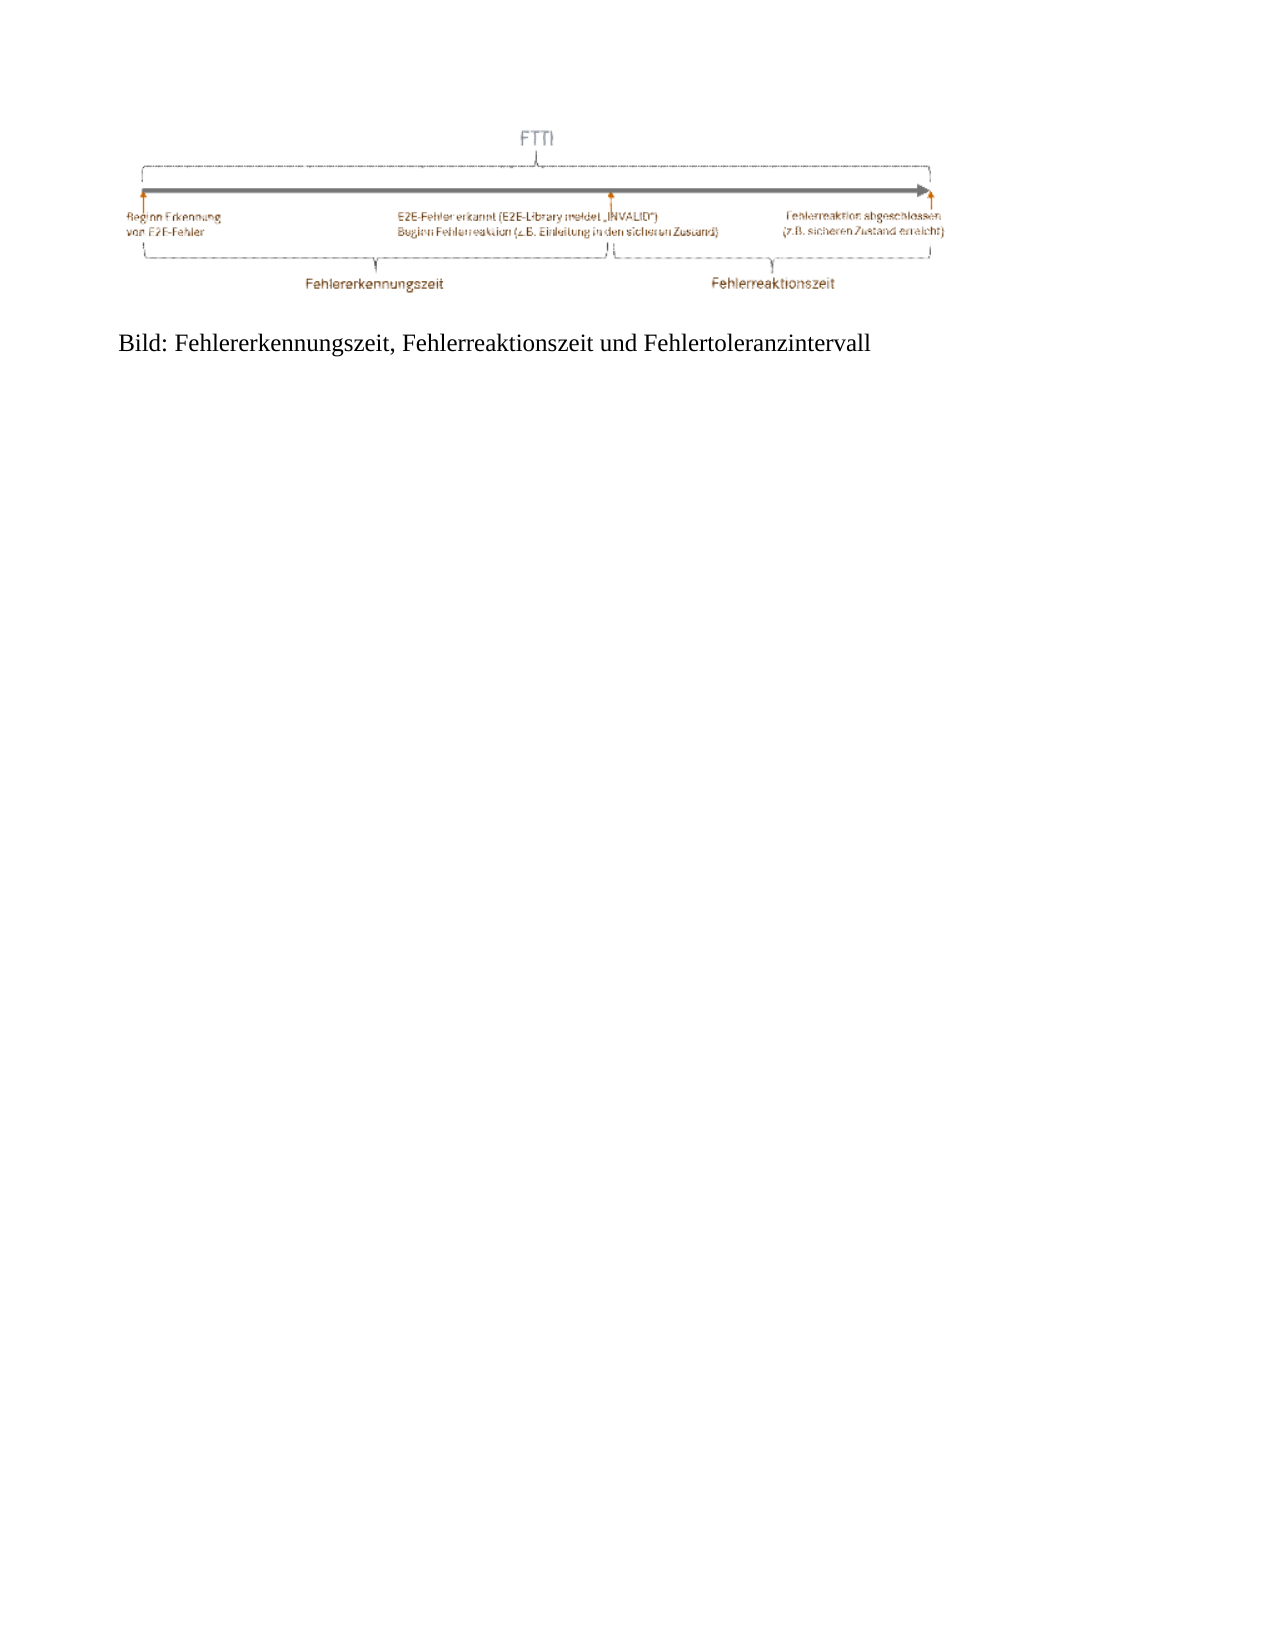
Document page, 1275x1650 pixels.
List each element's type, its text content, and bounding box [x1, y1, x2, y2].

text Bild: Fehlererkennungszeit, Fehlerreaktionszeit und Fehlertoleranzintervall [118, 118, 1157, 357]
